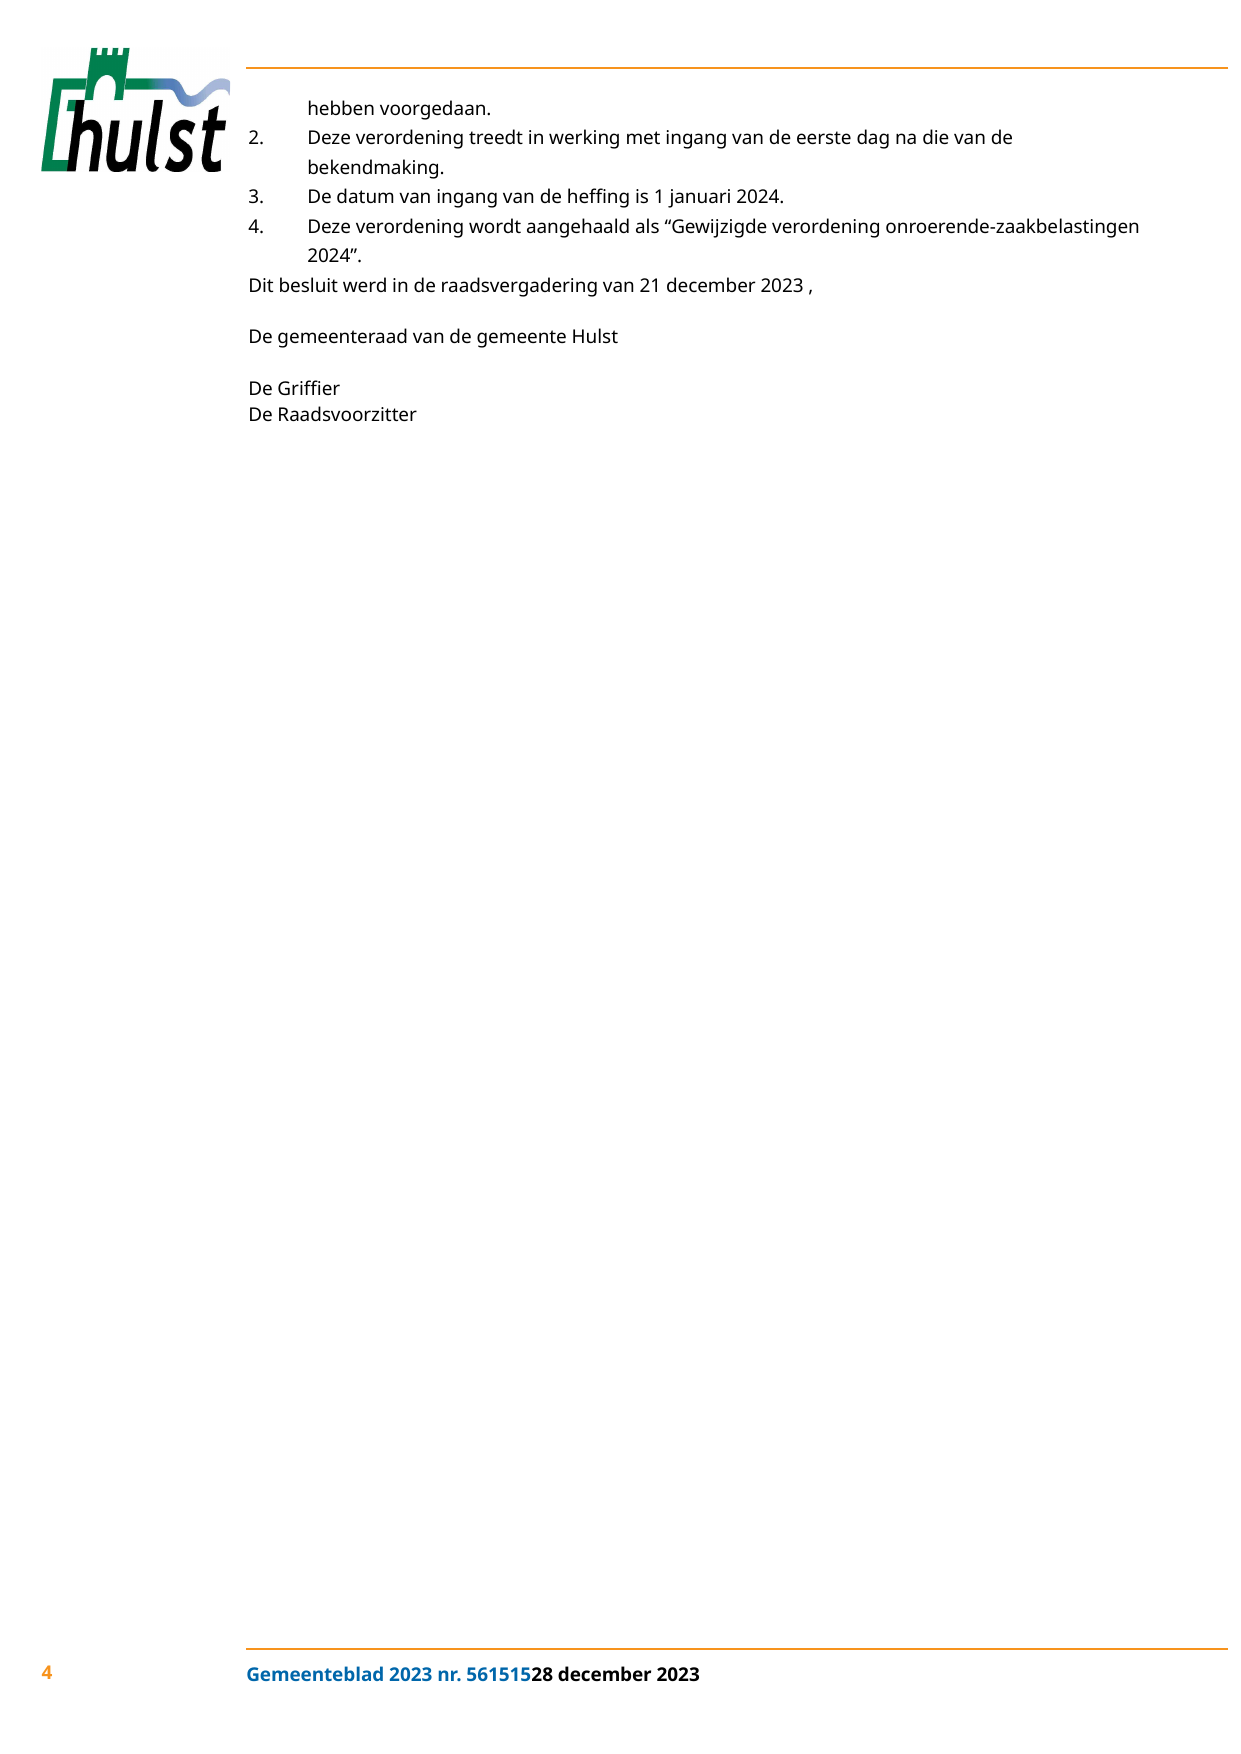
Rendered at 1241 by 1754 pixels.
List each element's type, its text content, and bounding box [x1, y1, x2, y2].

text De Griffier [248, 375, 1152, 401]
list Deze verordening treedt in werking met ingang van de eerste dag na die van de bekendmaking. [248, 124, 1152, 180]
list De datum van ingang van de heffing is 1 januari 2024. [248, 183, 1152, 209]
text Dit besluit werd in de raadsvergadering van 21 december 2023 , [248, 272, 1152, 298]
text De Raadsvoorzitter [248, 401, 1152, 427]
picture [41, 47, 231, 172]
text De gemeenteraad van de gemeente Hulst [248, 324, 1152, 349]
list hebben voorgedaan. [248, 95, 1152, 121]
list Deze verordening wordt aangehaald als “Gewijzigde verordening onroerende-zaakbelastingen 2024”. [248, 213, 1152, 268]
